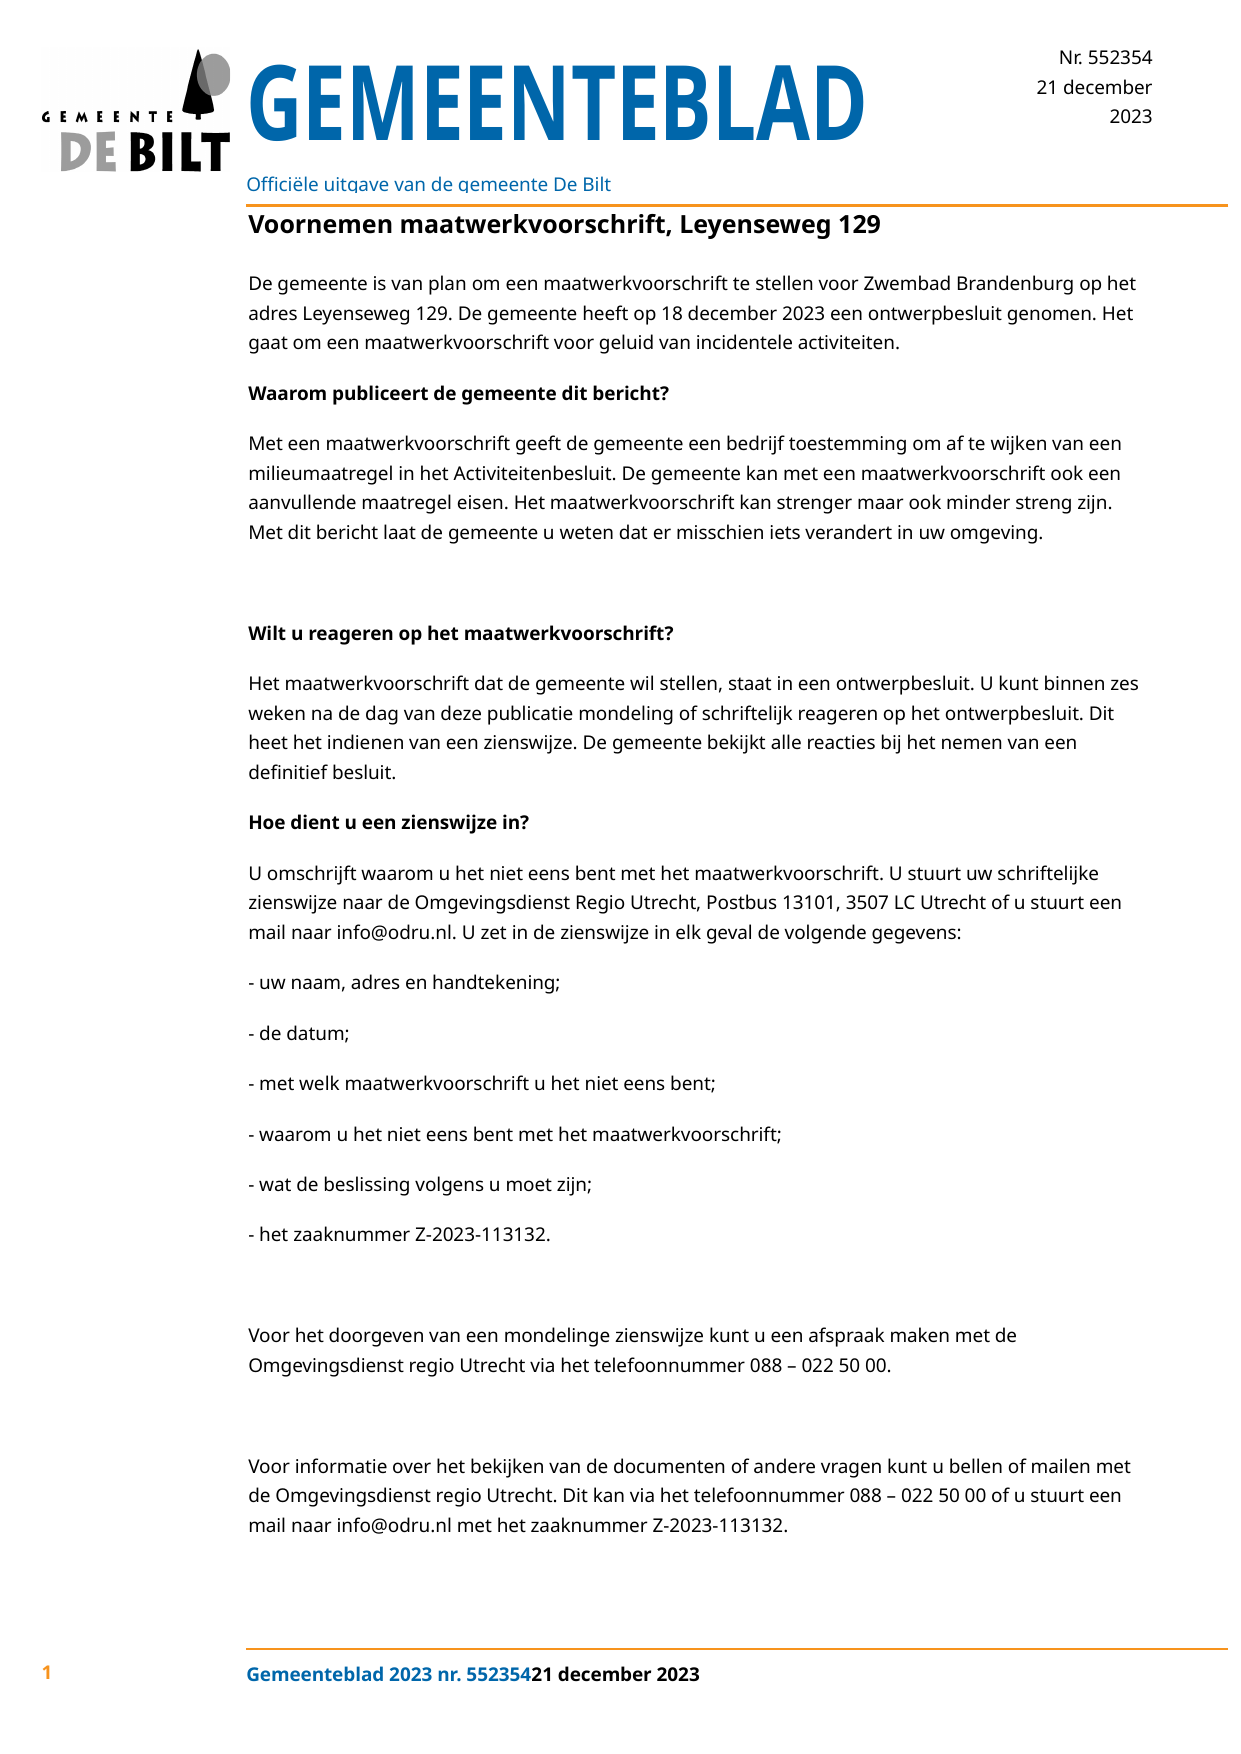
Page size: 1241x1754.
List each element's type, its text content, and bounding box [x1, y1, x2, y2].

text U omschrijft waarom u het niet eens bent met het maatwerkvoorschrift. U stuurt uw schriftelijke zienswijze naar de Omgevingsdienst Regio Utrecht, Postbus 13101, 3507 LC Utrecht of u stuurt een mail naar info@odru.nl. U zet in de zienswijze in elk geval de volgende gegevens: [248, 860, 1152, 945]
text Hoe dient u een zienswijze in? [248, 809, 1152, 835]
text De gemeente is van plan om een maatwerkvoorschrift te stellen voor Zwembad Brandenburg op het adres Leyenseweg 129. De gemeente heeft op 18 december 2023 een ontwerpbesluit genomen. Het gaat om een maatwerkvoorschrift voor geluid van incidentele activiteiten. [248, 270, 1152, 355]
text Voor het doorgeven van een mondelinge zienswijze kunt u een afspraak maken met de Omgevingsdienst regio Utrecht via het telefoonnummer 088 – 022 50 00. [248, 1322, 1152, 1378]
text Waarom publiceert de gemeente dit bericht? [248, 380, 1152, 406]
text Voornemen maatwerkvoorschrift, Leyenseweg 129 [248, 207, 1152, 241]
text - de datum; [248, 1020, 1152, 1046]
text - wat de beslissing volgens u moet zijn; [248, 1171, 1152, 1197]
text Voor informatie over het bekijken van de documenten of andere vragen kunt u bellen of mailen met de Omgevingsdienst regio Utrecht. Dit kan via het telefoonnummer 088 – 022 50 00 of u stuurt een mail naar info@odru.nl met het zaaknummer Z-2023-113132. [248, 1453, 1152, 1538]
text - het zaaknummer Z-2023-113132. [248, 1222, 1152, 1247]
text - uw naam, adres en handtekening; [248, 969, 1152, 995]
text Met een maatwerkvoorschrift geeft de gemeente een bedrijf toestemming om af te wijken van een milieumaatregel in het Activiteitenbesluit. De gemeente kan met een maatwerkvoorschrift ook een aanvullende maatregel eisen. Het maatwerkvoorschrift kan strenger maar ook minder streng zijn. Met dit bericht laat de gemeente u weten dat er misschien iets verandert in uw omgeving. [248, 430, 1152, 545]
text - waarom u het niet eens bent met het maatwerkvoorschrift; [248, 1121, 1152, 1146]
text Het maatwerkvoorschrift dat de gemeente wil stellen, staat in een ontwerpbesluit. U kunt binnen zes weken na de dag van deze publicatie mondeling of schriftelijk reageren op het ontwerpbesluit. Dit heet het indienen van een zienswijze. De gemeente bekijkt alle reacties bij het nemen van een definitief besluit. [248, 670, 1152, 785]
text Wilt u reageren op het maatwerkvoorschrift? [248, 620, 1152, 646]
picture [41, 47, 231, 172]
text - met welk maatwerkvoorschrift u het niet eens bent; [248, 1070, 1152, 1096]
